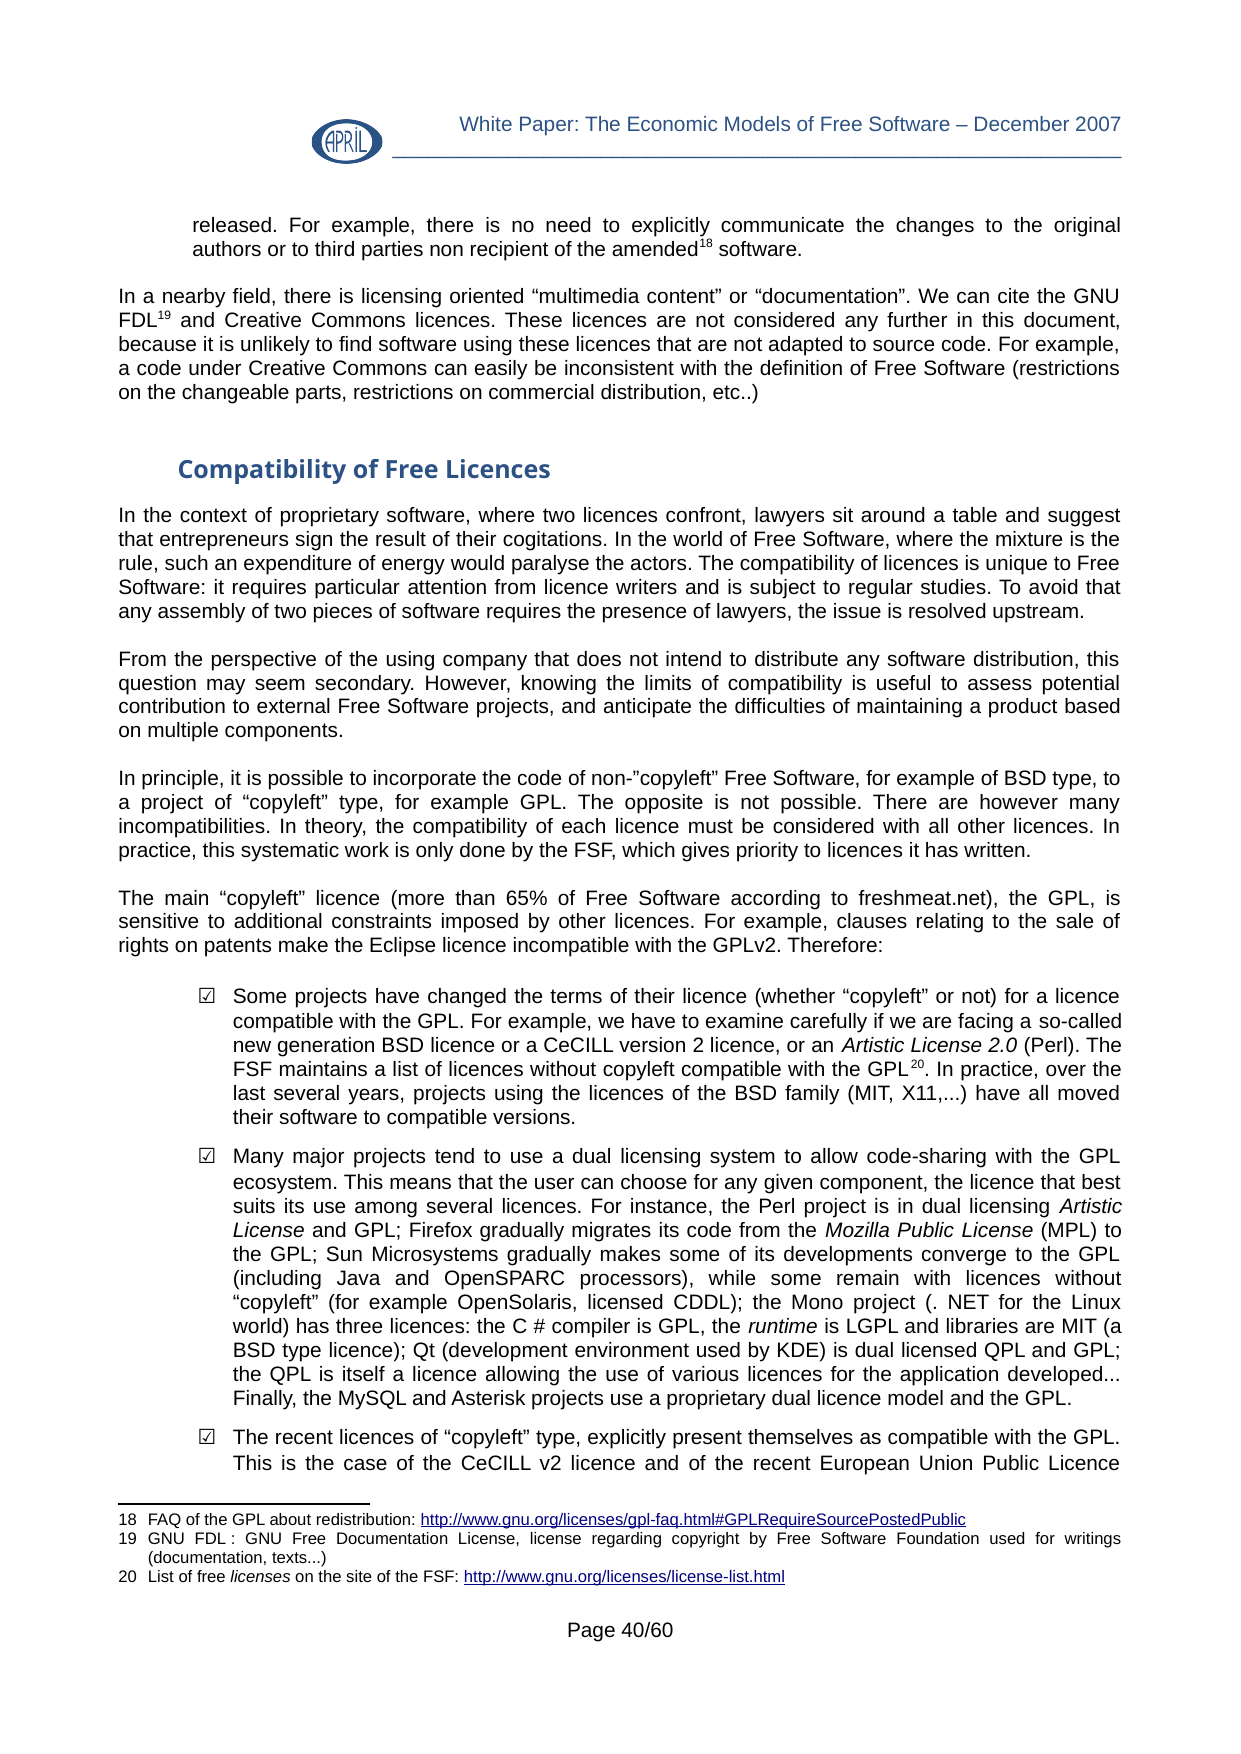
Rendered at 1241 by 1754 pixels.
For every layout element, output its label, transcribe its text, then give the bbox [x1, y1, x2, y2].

text FAQ of the GPL about redistribution: http://www.gnu.org/licenses/gpl-faq.html#GPLRequireSourcePostedPublic [118, 1510, 1122, 1529]
text From the perspective of the using company that does not intend to distribute any software distribution, this question may seem secondary. However, knowing the limits of compatibility is useful to assess potential contribution to external Free Software projects, and anticipate the difficulties of maintaining a product based on multiple components. [118, 646, 1122, 742]
list Some projects have changed the terms of their licence (whether “copyleft” or not) for a licence compatible with the GPL. For example, we have to examine carefully if we are facing a so-called new generation BSD licence or a CeCILL version 2 licence, or an Artistic License 2.0 (Perl). The FSF maintains a list of licences without copyleft compatible with the GPL. In practice, over the last several years, projects using the licences of the BSD family (MIT, X11,...) have all moved their software to compatible versions. [197, 981, 1122, 1129]
text In a nearby field, there is licensing oriented “multimedia content” or “documentation”. We can cite the GNU FDL and Creative Commons licences. These licences are not considered any further in this document, because it is unlikely to find software using these licences that are not adapted to source code. For example, a code under Creative Commons can easily be inconsistent with the definition of Free Software (restrictions on the changeable parts, restrictions on commercial distribution, etc..) [118, 284, 1122, 404]
text In principle, it is possible to incorporate the code of non-”copyleft” Free Software, for example of BSD type, to a project of “copyleft” type, for example GPL. The opposite is not possible. There are however many incompatibilities. In theory, the compatibility of each licence must be considered with all other licences. In practice, this systematic work is only done by the FSF, which gives priority to licences it has written. [118, 766, 1122, 862]
text The main “copyleft” licence (more than 65% of Free Software according to freshmeat.net), the GPL, is sensitive to additional constraints imposed by other licences. For example, clauses relating to the sale of rights on patents make the Eclipse licence incompatible with the GPLv2. Therefore: [118, 885, 1122, 957]
picture [311, 119, 383, 164]
list Many major projects tend to use a dual licensing system to allow code-sharing with the GPL ecosystem. This means that the user can choose for any given component, the licence that best suits its use among several licences. For instance, the Perl project is in dual licensing Artistic License and GPL; Firefox gradually migrates its code from the Mozilla Public License (MPL) to the GPL; Sun Microsystems gradually makes some of its developments converge to the GPL (including Java and OpenSPARC processors), while some remain with licences without “copyleft” (for example OpenSolaris, licensed CDDL); the Mono project (. NET for the Linux world) has three licences: the C # compiler is GPL, the runtime is LGPL and libraries are MIT (a BSD type licence); Qt (development environment used by KDE) is dual licensed QPL and GPL; the QPL is itself a licence allowing the use of various licences for the application developed... Finally, the MySQL and Asterisk projects use a proprietary dual licence model and the GPL. [197, 1142, 1122, 1410]
text GNU FDL : GNU Free Documentation License, license regarding copyright by Free Software Foundation used for writings (documentation, texts...) [118, 1529, 1122, 1567]
subtitle Compatibility of Free Licences [159, 451, 1122, 485]
text released. For example, there is no need to explicitly communicate the changes to the original authors or to third parties non recipient of the amended software. [192, 213, 1122, 261]
list List of free licenses on the site of the FSF: http://www.gnu.org/licenses/license-list.html [118, 1567, 1122, 1586]
list The recent licences of “copyleft” type, explicitly present themselves as compatible with the GPL. This is the case of the CeCILL v2 licence and of the recent European Union Public Licence (EUPL v.1.0). The latter, which is used widely in Europe, has even planned a special evolutionary mechanism to stay consistent with key “copyleft” licences. Currently, the EUPL is compatible with GPLv2, Open Software License v2.1 and v3, Common Public License v1.0, Eclipse Public Licence v1 and CeCILL v2. [197, 1422, 1122, 1474]
text In the context of proprietary software, where two licences confront, lawyers sit around a table and suggest that entrepreneurs sign the result of their cogitations. In the world of Free Software, where the mixture is the rule, such an expenditure of energy would paralyse the actors. The compatibility of licences is unique to Free Software: it requires particular attention from licence writers and is subject to regular studies. To avoid that any assembly of two pieces of software requires the presence of lawyers, the issue is resolved upstream. [118, 503, 1122, 623]
